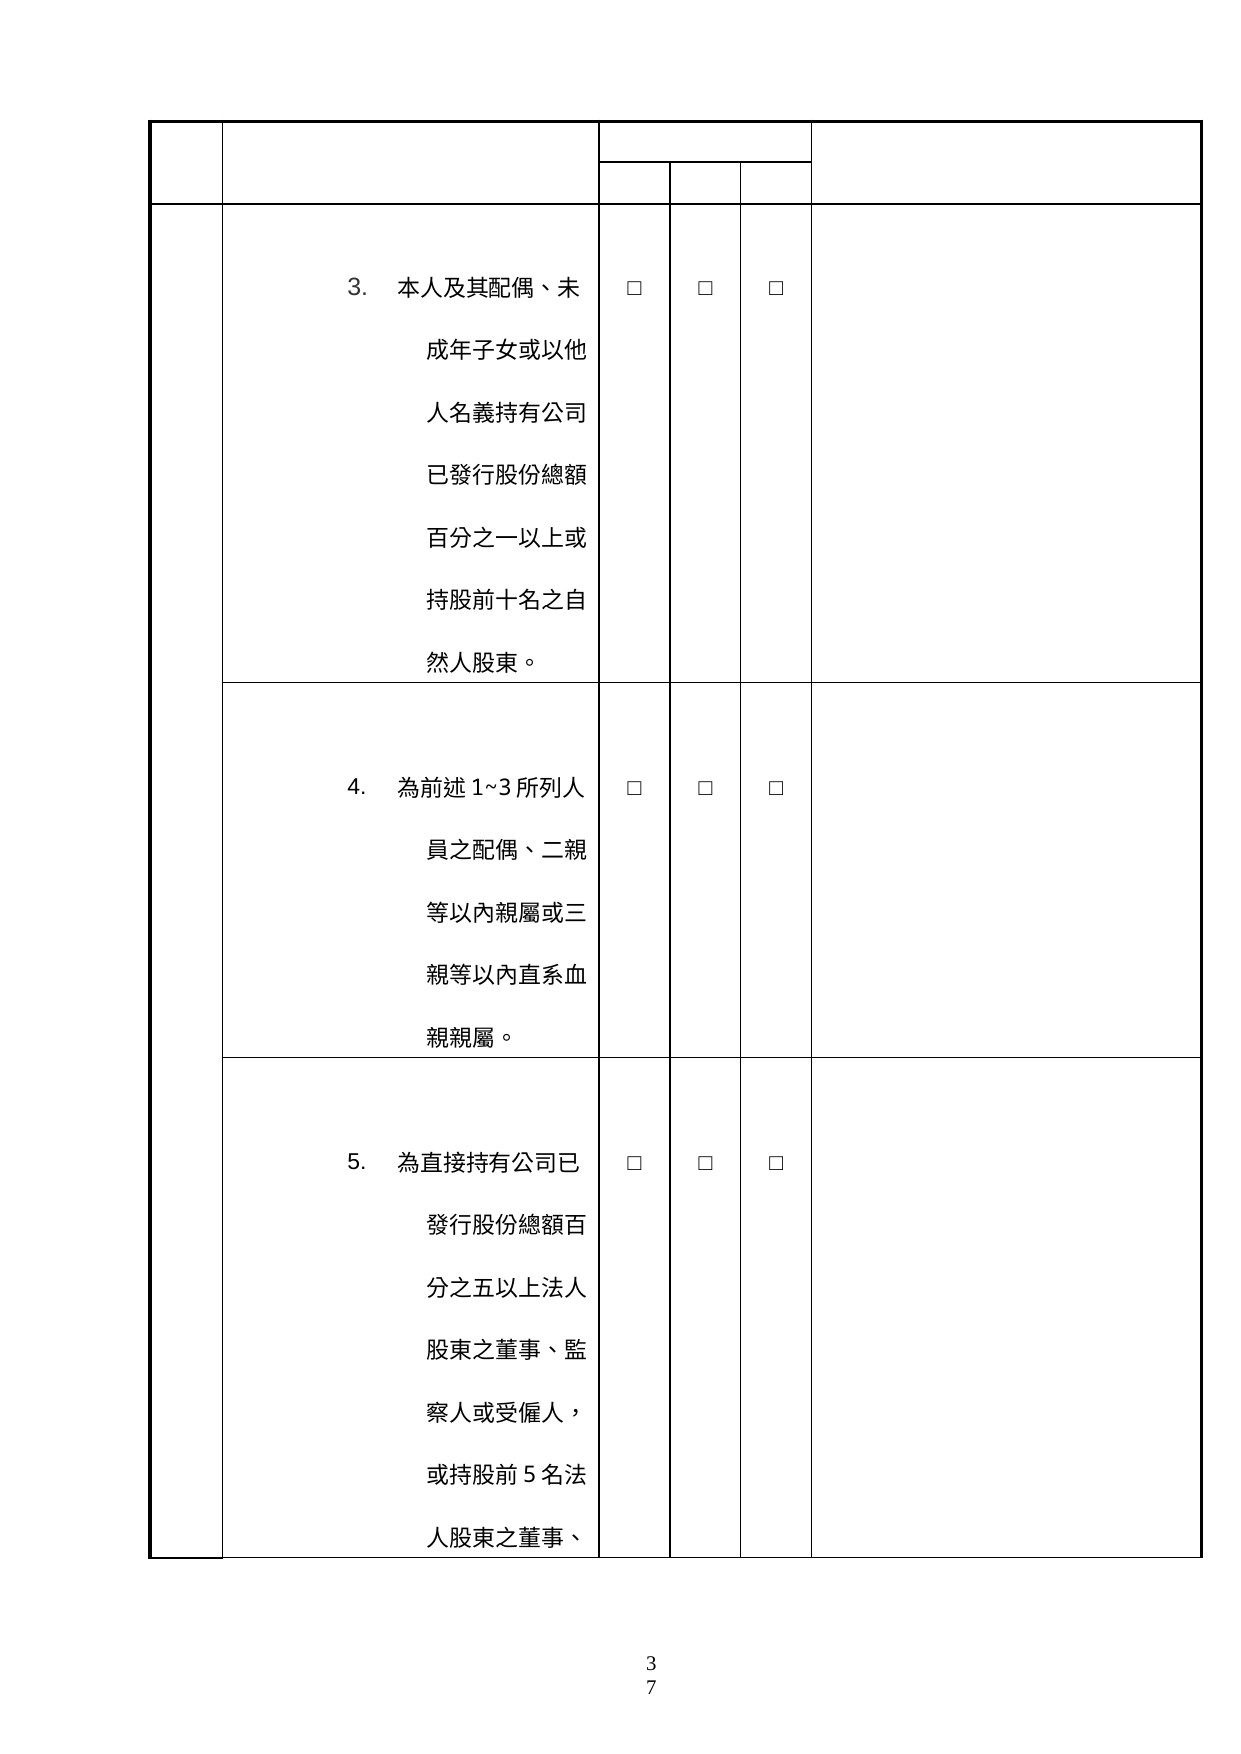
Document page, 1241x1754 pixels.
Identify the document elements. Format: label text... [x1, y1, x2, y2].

table_cell 本人及其配偶、未成年子女或以他人名義持有公司已發行股份總額百分之一以上或持股前十名之自然人股東。 [223, 205, 598, 682]
table_cell [812, 683, 1200, 1057]
table_header 項次 [152, 123, 222, 203]
table_cell 否 [671, 163, 740, 203]
table_header 檢查項目 [223, 123, 598, 203]
table_cell 為直接持有公司已發行股份總額百分之五以上法人股東之董事、監察人或受僱人，或持股前5名法人股東之董事、監察人或受僱人。 [223, 1058, 598, 1557]
table_cell □ [671, 205, 740, 682]
table_cell □ [600, 683, 669, 1057]
table_cell [812, 1058, 1200, 1557]
table_cell □ [741, 683, 811, 1057]
table_cell 三、 獨 立 性 [152, 205, 222, 1557]
table_cell □ [741, 1058, 811, 1557]
table_cell [812, 205, 1200, 682]
table_cell 為前述1~3所列人員之配偶、二親等以內親屬或三親等以內直系血親親屬。 [223, 683, 598, 1057]
table_cell □ [600, 205, 669, 682]
table_cell □ [600, 1058, 669, 1557]
table_cell 是 [600, 163, 669, 203]
table_cell 不適用 [741, 163, 811, 203]
table_cell □ [671, 1058, 740, 1557]
table_header 評估結果 [600, 123, 811, 161]
table_header 券商評估說明 (至少應填製下列預設文字格式內容) [812, 123, 1200, 203]
table_cell □ [741, 205, 811, 682]
table_cell □ [671, 683, 740, 1057]
